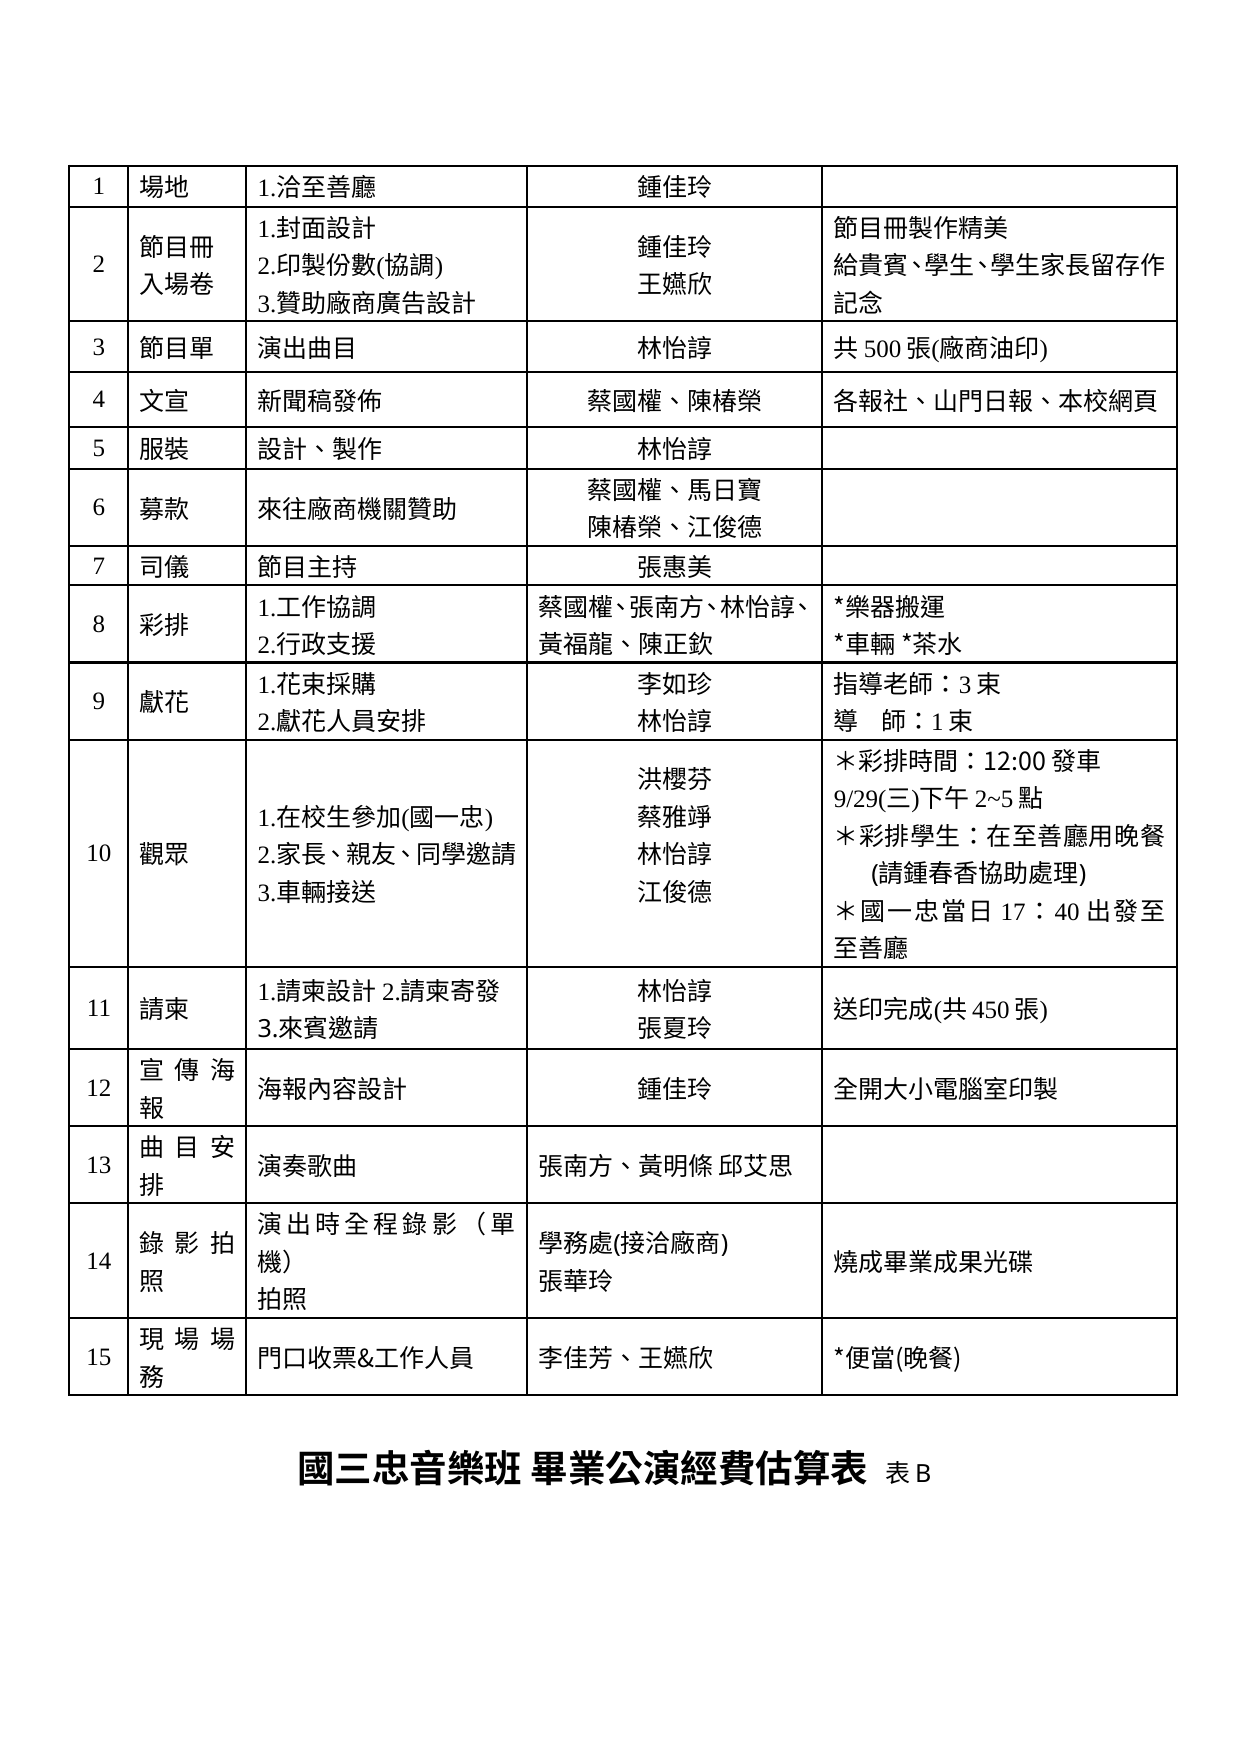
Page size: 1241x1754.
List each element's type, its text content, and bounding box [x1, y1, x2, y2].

table_cell 宣傳海報 [129, 1050, 245, 1125]
table_cell 7 [70, 547, 127, 584]
table_cell 張南方、黃明條 邱艾思 [528, 1127, 821, 1202]
table_cell 鍾佳玲 王嬿欣 [528, 208, 821, 320]
table_cell 共500張(廠商油印) [823, 322, 1176, 371]
table_cell 全開大小電腦室印製 [823, 1050, 1176, 1125]
table_cell 3 [70, 322, 127, 371]
table_cell 1.洽至善廳 [247, 167, 526, 206]
table_cell 1.封面設計 2.印製份數(協調) 3.贊助廠商廣告設計 [247, 208, 526, 320]
table_cell 學務處(接洽廠商) 張華玲 [528, 1204, 821, 1317]
table_cell 現場場務 [129, 1319, 245, 1394]
table_cell 9 [70, 664, 127, 738]
table_cell 蔡國權、張南方、林怡諄、黃福龍、陳正欽 [528, 586, 821, 661]
table_cell 各報社、山門日報、本校網頁 [823, 373, 1176, 426]
text 國三忠音樂班 畢業公演經費估算表 表B [219, 1439, 1009, 1493]
table_cell [823, 470, 1176, 545]
table_cell 12 [70, 1050, 127, 1125]
table_cell 蔡國權、馬日寶 陳椿榮、江俊德 [528, 470, 821, 545]
table_cell 送印完成(共450張) [823, 968, 1176, 1048]
table_cell 募款 [129, 470, 245, 545]
table_cell 觀眾 [129, 741, 245, 966]
table_cell 5 [70, 428, 127, 468]
table_cell [823, 167, 1176, 206]
table_cell 設計、製作 [247, 428, 526, 468]
table_cell 洪櫻芬 蔡雅竫 林怡諄 江俊德 [528, 741, 821, 966]
table_cell 6 [70, 470, 127, 545]
table_cell 指導老師：3束 導 師：1束 [823, 664, 1176, 738]
table_cell 4 [70, 373, 127, 426]
table_cell 節目冊 入場卷 [129, 208, 245, 320]
table_cell [823, 1127, 1176, 1202]
table_cell 司儀 [129, 547, 245, 584]
table_cell 15 [70, 1319, 127, 1394]
table_cell 1.花束採購 2.獻花人員安排 [247, 664, 526, 738]
table_cell 13 [70, 1127, 127, 1202]
table_cell 文宣 [129, 373, 245, 426]
table_cell 門口收票&工作人員 [247, 1319, 526, 1394]
table_cell *便當(晚餐) [823, 1319, 1176, 1394]
table_cell 1.在校生參加(國一忠) 2.家長、親友、同學邀請 3.車輛接送 [247, 741, 526, 966]
table_cell 林怡諄 [528, 428, 821, 468]
table_cell 新聞稿發佈 [247, 373, 526, 426]
table_cell 1.請柬設計 2.請柬寄發 3.來賓邀請 [247, 968, 526, 1048]
table_cell 李如珍 林怡諄 [528, 664, 821, 738]
table_cell 節目單 [129, 322, 245, 371]
table_cell 燒成畢業成果光碟 [823, 1204, 1176, 1317]
table_cell 來往廠商機關贊助 [247, 470, 526, 545]
table_cell 錄影拍照 [129, 1204, 245, 1317]
table_cell 演出曲目 [247, 322, 526, 371]
table_cell 演奏歌曲 [247, 1127, 526, 1202]
table_cell [823, 547, 1176, 584]
table_cell 演出時全程錄影（單機） 拍照 [247, 1204, 526, 1317]
table_cell 彩排 [129, 586, 245, 661]
table_cell 8 [70, 586, 127, 661]
table_cell 林怡諄 張夏玲 [528, 968, 821, 1048]
table_cell 曲目安排 [129, 1127, 245, 1202]
table_cell 節目主持 [247, 547, 526, 584]
table_cell 14 [70, 1204, 127, 1317]
table_cell 蔡國權、陳椿榮 [528, 373, 821, 426]
table_cell 張惠美 [528, 547, 821, 584]
table_cell [823, 428, 1176, 468]
table_cell *樂器搬運 *車輛 *茶水 [823, 586, 1176, 661]
table_cell 場地 [129, 167, 245, 206]
table_cell 鍾佳玲 [528, 1050, 821, 1125]
table_cell ＊彩排時間：12:00發車 9/29(三)下午2~5點 ＊彩排學生：在至善廳用晚餐(請鍾春香協助處理) ＊國一忠當日17：40出發至 至善廳 [823, 741, 1176, 966]
table_cell 海報內容設計 [247, 1050, 526, 1125]
table_cell 11 [70, 968, 127, 1048]
table_cell 2 [70, 208, 127, 320]
table_cell 1 [70, 167, 127, 206]
table_cell 獻花 [129, 664, 245, 738]
table_cell 請柬 [129, 968, 245, 1048]
table_cell 服裝 [129, 428, 245, 468]
table_cell 鍾佳玲 [528, 167, 821, 206]
table_cell 節目冊製作精美 給貴賓、學生、學生家長留存作記念 [823, 208, 1176, 320]
table_cell 林怡諄 [528, 322, 821, 371]
table_cell 李佳芳、王嬿欣 [528, 1319, 821, 1394]
table_cell 1.工作協調 2.行政支援 [247, 586, 526, 661]
table_cell 10 [70, 741, 127, 966]
